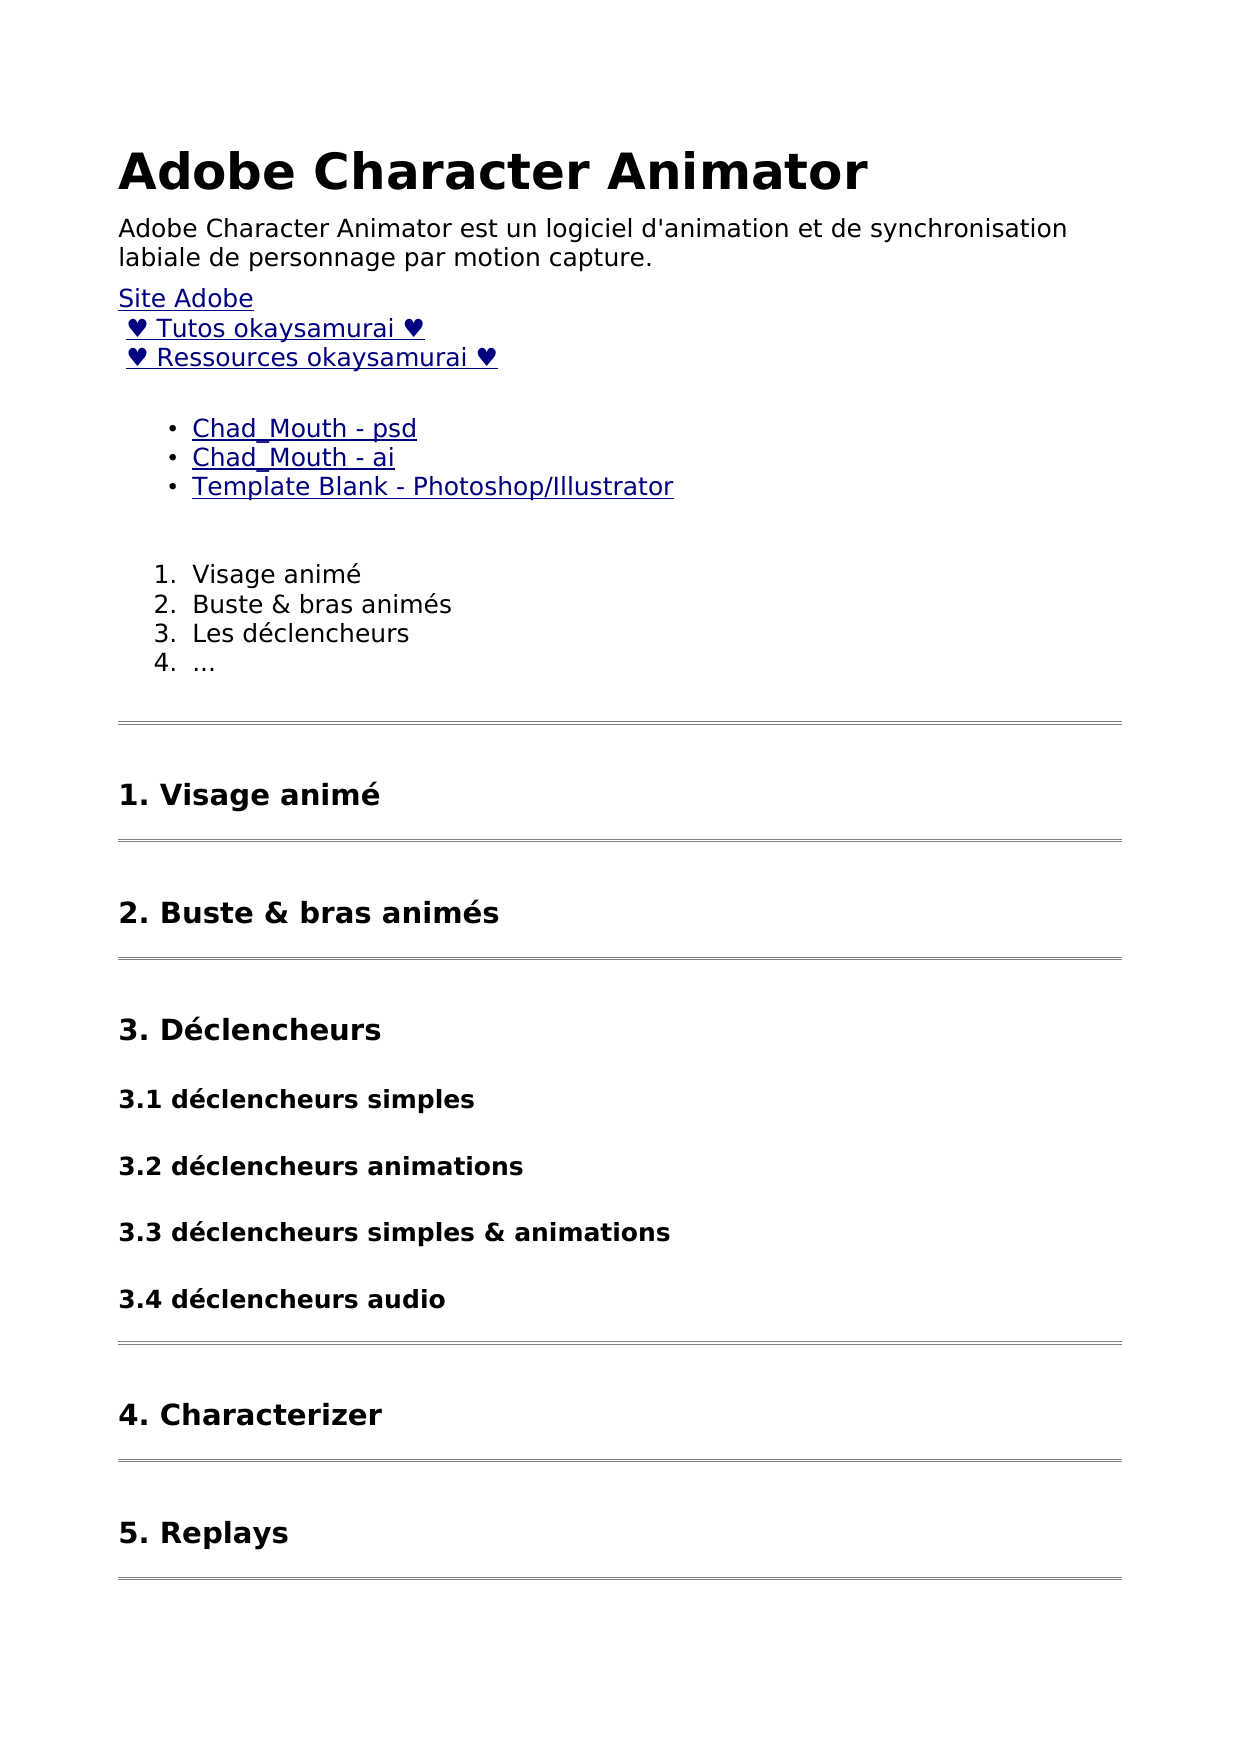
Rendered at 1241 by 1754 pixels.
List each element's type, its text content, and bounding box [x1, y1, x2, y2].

list Template Blank - Photoshop/Illustrator [177, 472, 1122, 502]
subtitle 3.2 déclencheurs animations [118, 1152, 1122, 1181]
subtitle 3.3 déclencheurs simples & animations [118, 1218, 1122, 1248]
subtitle 5. Replays [118, 1516, 1122, 1550]
text Site Adobe ♥ Tutos okaysamurai ♥ ♥ Ressources okaysamurai ♥ [118, 285, 1122, 372]
text Adobe Character Animator est un logiciel d'animation et de synchronisation labiale de personnage par motion capture. [118, 214, 1122, 272]
subtitle 1. Visage animé [118, 778, 1122, 812]
list Chad_Mouth - psd [177, 414, 1122, 443]
subtitle 3. Déclencheurs [118, 1014, 1122, 1048]
subtitle 4. Characterizer [118, 1398, 1122, 1432]
list ... [177, 648, 1122, 677]
list Chad_Mouth - ai [177, 443, 1122, 472]
subtitle Adobe Character Animator [118, 143, 1122, 201]
list Les déclencheurs [177, 619, 1122, 648]
subtitle 3.4 déclencheurs audio [118, 1285, 1122, 1314]
list Buste & bras animés [177, 590, 1122, 619]
subtitle 2. Buste & bras animés [118, 896, 1122, 930]
subtitle 3.1 déclencheurs simples [118, 1085, 1122, 1114]
list Visage animé [177, 561, 1122, 590]
